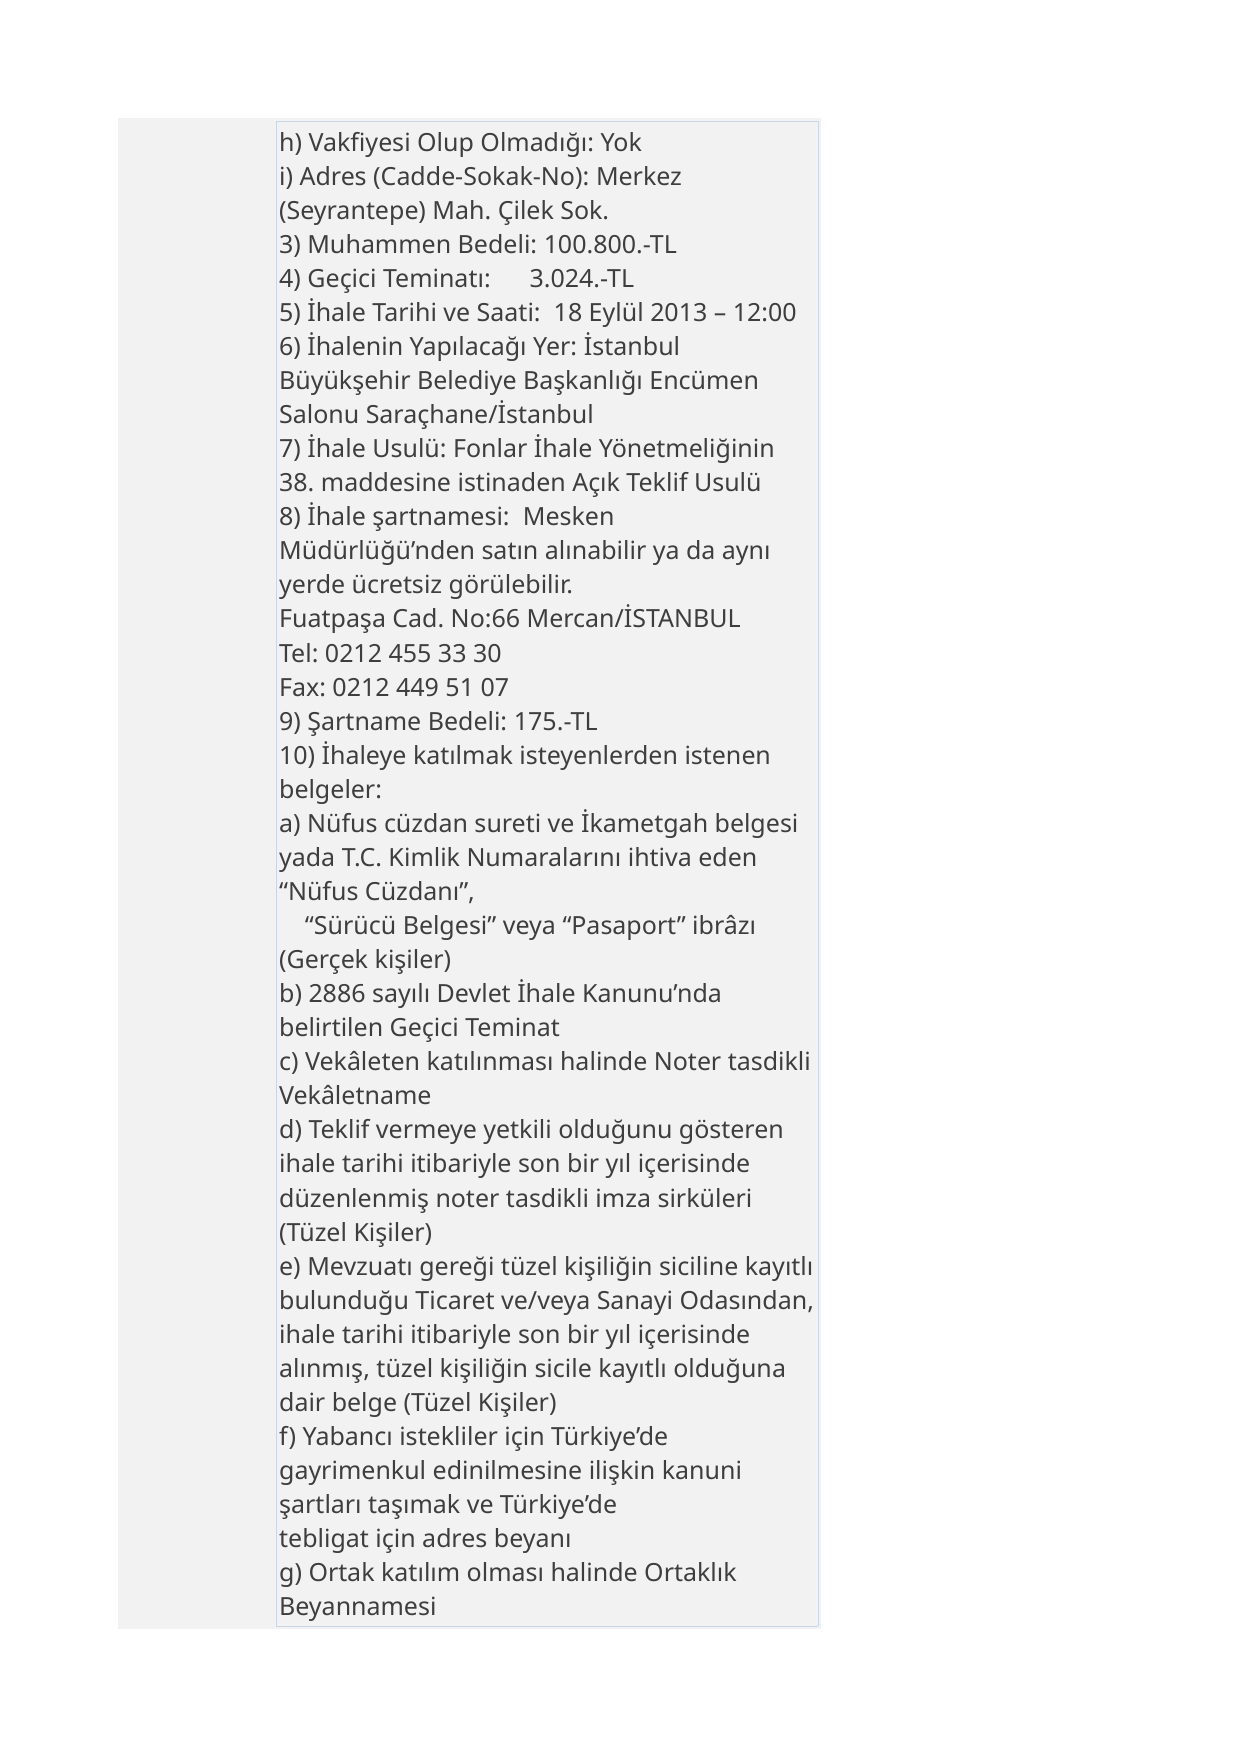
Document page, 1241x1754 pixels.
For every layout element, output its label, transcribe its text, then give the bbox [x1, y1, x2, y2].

table_cell [118, 118, 273, 1629]
table_cell h) Vakfiyesi Olup Olmadığı: Yok i) Adres (Cadde-Sokak-No): Merkez (Seyrantepe) Mah. Çilek Sok. 3) Muhammen Bedeli: 100.800.-TL 4) Geçici Teminatı: 3.024.-TL 5) İhale Tarihi ve Saati: 18 Eylül 2013 – 12:00 6) İhalenin Yapılacağı Yer: İstanbul Büyükşehir Belediye Başkanlığı Encümen Salonu Saraçhane/İstanbul 7) İhale Usulü: Fonlar İhale Yönetmeliğinin 38. maddesine istinaden Açık Teklif Usulü 8) İhale şartnamesi: Mesken Müdürlüğü’nden satın alınabilir ya da aynı yerde ücretsiz görülebilir. Fuatpaşa Cad. No:66 Mercan/İSTANBUL Tel: 0212 455 33 30 Fax: 0212 449 51 07 9) Şartname Bedeli: 175.-TL 10) İhaleye katılmak isteyenlerden istenen belgeler: a) Nüfus cüzdan sureti ve İkametgah belgesi yada T.C. Kimlik Numaralarını ihtiva eden “Nüfus Cüzdanı”, “Sürücü Belgesi” veya “Pasaport” ibrâzı (Gerçek kişiler) b) 2886 sayılı Devlet İhale Kanunu’nda belirtilen Geçici Teminat c) Vekâleten katılınması halinde Noter tasdikli Vekâletname d) Teklif vermeye yetkili olduğunu gösteren ihale tarihi itibariyle son bir yıl içerisinde düzenlenmiş noter tasdikli imza sirküleri (Tüzel Kişiler) e) Mevzuatı gereği tüzel kişiliğin siciline kayıtlı bulunduğu Ticaret ve/veya Sanayi Odasından, ihale tarihi itibariyle son bir yıl içerisinde alınmış, tüzel kişiliğin sicile kayıtlı olduğuna dair belge (Tüzel Kişiler) f) Yabancı istekliler için Türkiye’de gayrimenkul edinilmesine ilişkin kanuni şartları taşımak ve Türkiye’de tebligat için adres beyanı g) Ortak katılım olması halinde Ortaklık Beyannamesi [273, 118, 821, 1629]
